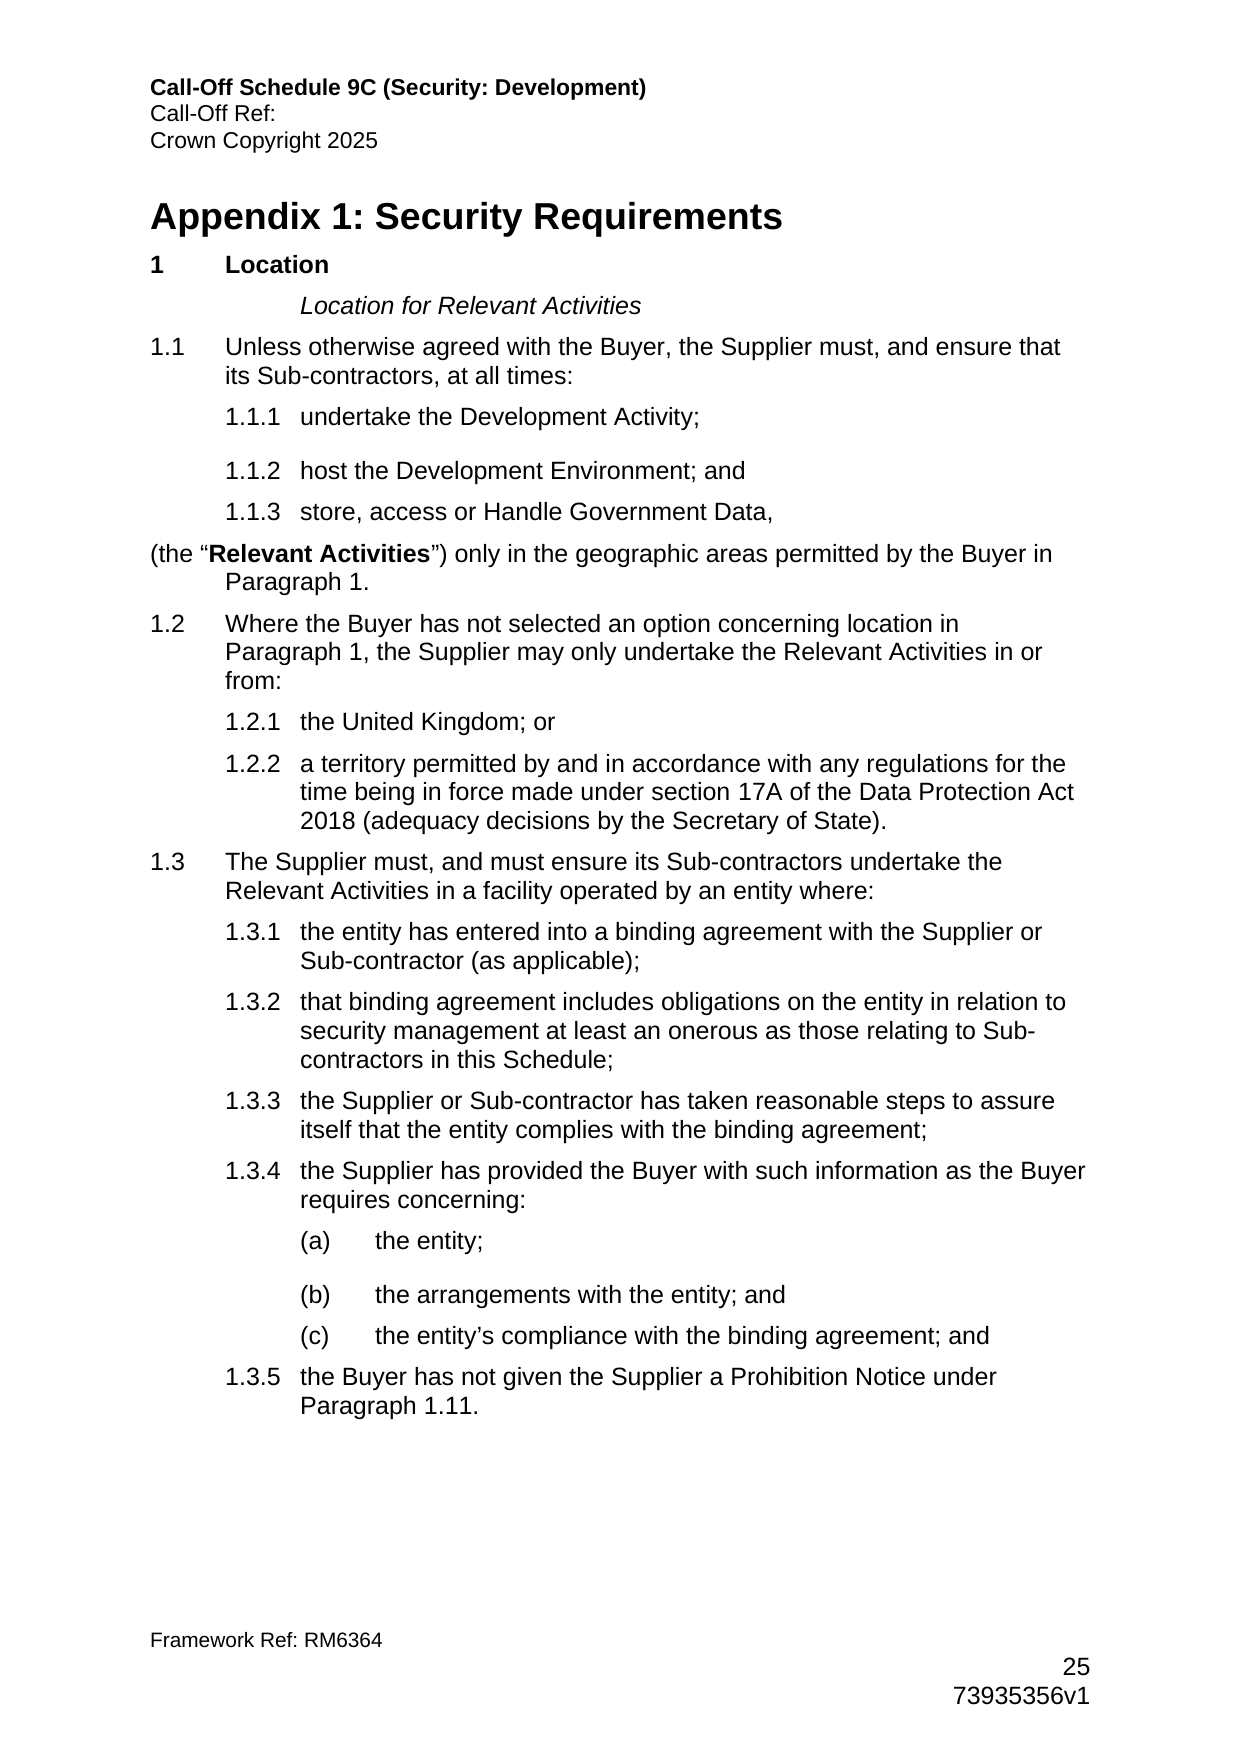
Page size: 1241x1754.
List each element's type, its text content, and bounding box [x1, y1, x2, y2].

list a territory permitted by and in accordance with any regulations for the time being in force made under section 17A of the Data Protection Act 2018 (adequacy decisions by the Secretary of State). [225, 748, 1090, 835]
list The Supplier must, and must ensure its Sub-contractors undertake the Relevant Activities in a facility operated by an entity where: [150, 847, 1090, 905]
list the entity has entered into a binding agreement with the Supplier or Sub-contractor (as applicable); [225, 917, 1090, 975]
list the Supplier has provided the Buyer with such information as the Buyer requires concerning: [225, 1156, 1090, 1213]
list Unless otherwise agreed with the Buyer, the Supplier must, and ensure that its Sub-contractors, at all times: [150, 332, 1090, 390]
list the Buyer has not given the Supplier a Prohibition Notice under Paragraph 1.11. [225, 1362, 1090, 1420]
text (the “Relevant Activities”) only in the geographic areas permitted by the Buyer in Paragraph 1. [150, 538, 1090, 596]
text Appendix 1: Security Requirements [150, 194, 1090, 237]
list the arrangements with the entity; and [300, 1280, 1090, 1308]
list the entity’s compliance with the binding agreement; and [300, 1321, 1090, 1350]
list the entity; [300, 1226, 1090, 1255]
list Location [150, 250, 1090, 278]
list the United Kingdom; or [225, 707, 1090, 736]
list Location for Relevant Activities [225, 291, 1090, 320]
list undertake the Development Activity; [225, 402, 1090, 431]
list the Supplier or Sub-contractor has taken reasonable steps to assure itself that the entity complies with the binding agreement; [225, 1086, 1090, 1143]
list store, access or Handle Government Data, [225, 497, 1090, 526]
list that binding agreement includes obligations on the entity in relation to security management at least an onerous as those relating to Sub-contractors in this Schedule; [225, 987, 1090, 1073]
list host the Development Environment; and [225, 456, 1090, 485]
list Where the Buyer has not selected an option concerning location in Paragraph 1, the Supplier may only undertake the Relevant Activities in or from: [150, 608, 1090, 695]
